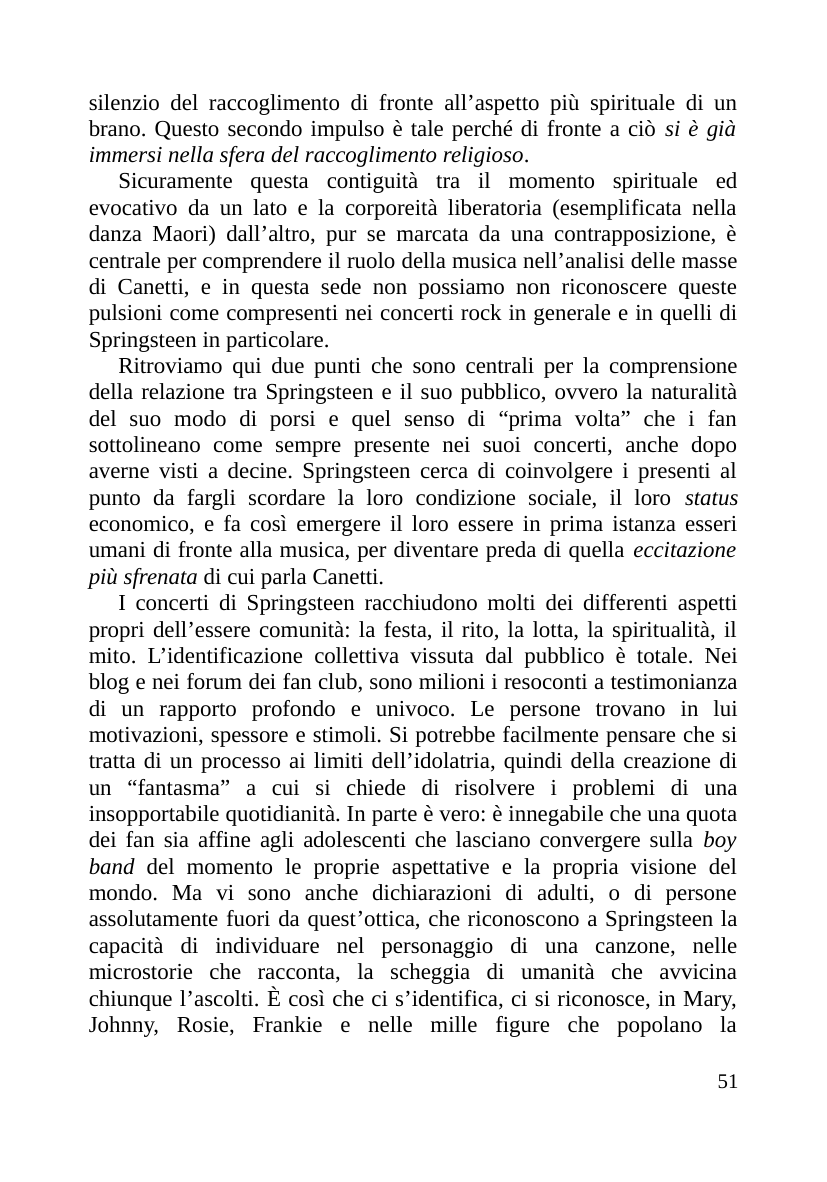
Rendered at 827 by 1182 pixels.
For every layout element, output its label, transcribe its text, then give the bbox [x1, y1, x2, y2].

text silenzio del raccoglimento di fronte all’aspetto più spirituale di un brano. Questo secondo impulso è tale perché di fronte a ciò si è già immersi nella sfera del raccoglimento religioso. [88, 88, 738, 168]
text Sicuramente questa contiguità tra il momento spirituale ed evocativo da un lato e la corporeità liberatoria (esemplificata nella danza Maori) dall’altro, pur se marcata da una contrapposizione, è centrale per comprendere il ruolo della musica nell’analisi delle masse di Canetti, e in questa sede non possiamo non riconoscere queste pulsioni come compresenti nei concerti rock in generale e in quelli di Springsteen in particolare. [88, 168, 738, 352]
text I concerti di Springsteen racchiudono molti dei differenti aspetti propri dell’essere comunità: la festa, il rito, la lotta, la spiritualità, il mito. L’identificazione collettiva vissuta dal pubblico è totale. Nei blog e nei forum dei fan club, sono milioni i resoconti a testimonianza di un rapporto profondo e univoco. Le persone trovano in lui motivazioni, spessore e stimoli. Si potrebbe facilmente pensare che si tratta di un processo ai limiti dell’idolatria, quindi della creazione di un “fantasma” a cui si chiede di risolvere i problemi di una insopportabile quotidianità. In parte è vero: è innegabile che una quota dei fan sia affine agli adolescenti che lasciano convergere sulla boy band del momento le proprie aspettative e la propria visione del mondo. Ma vi sono anche dichiarazioni di adulti, o di persone assolutamente fuori da quest’ottica, che riconoscono a Springsteen la capacità di individuare nel personaggio di una canzone, nelle microstorie che racconta, la scheggia di umanità che avvicina chiunque l’ascolti. è così che ci s’identifica, ci si riconosce, in Mary, Johnny, Rosie, Frankie e nelle mille figure che popolano la [88, 589, 738, 1037]
text Ritroviamo qui due punti che sono centrali per la comprensione della relazione tra Springsteen e il suo pubblico, ovvero la naturalità del suo modo di porsi e quel senso di “prima volta” che i fan sottolineano come sempre presente nei suoi concerti, anche dopo averne visti a decine. Springsteen cerca di coinvolgere i presenti al punto da fargli scordare la loro condizione sociale, il loro status economico, e fa così emergere il loro essere in prima istanza esseri umani di fronte alla musica, per diventare preda di quella eccitazione più sfrenata di cui parla Canetti. [88, 352, 738, 589]
